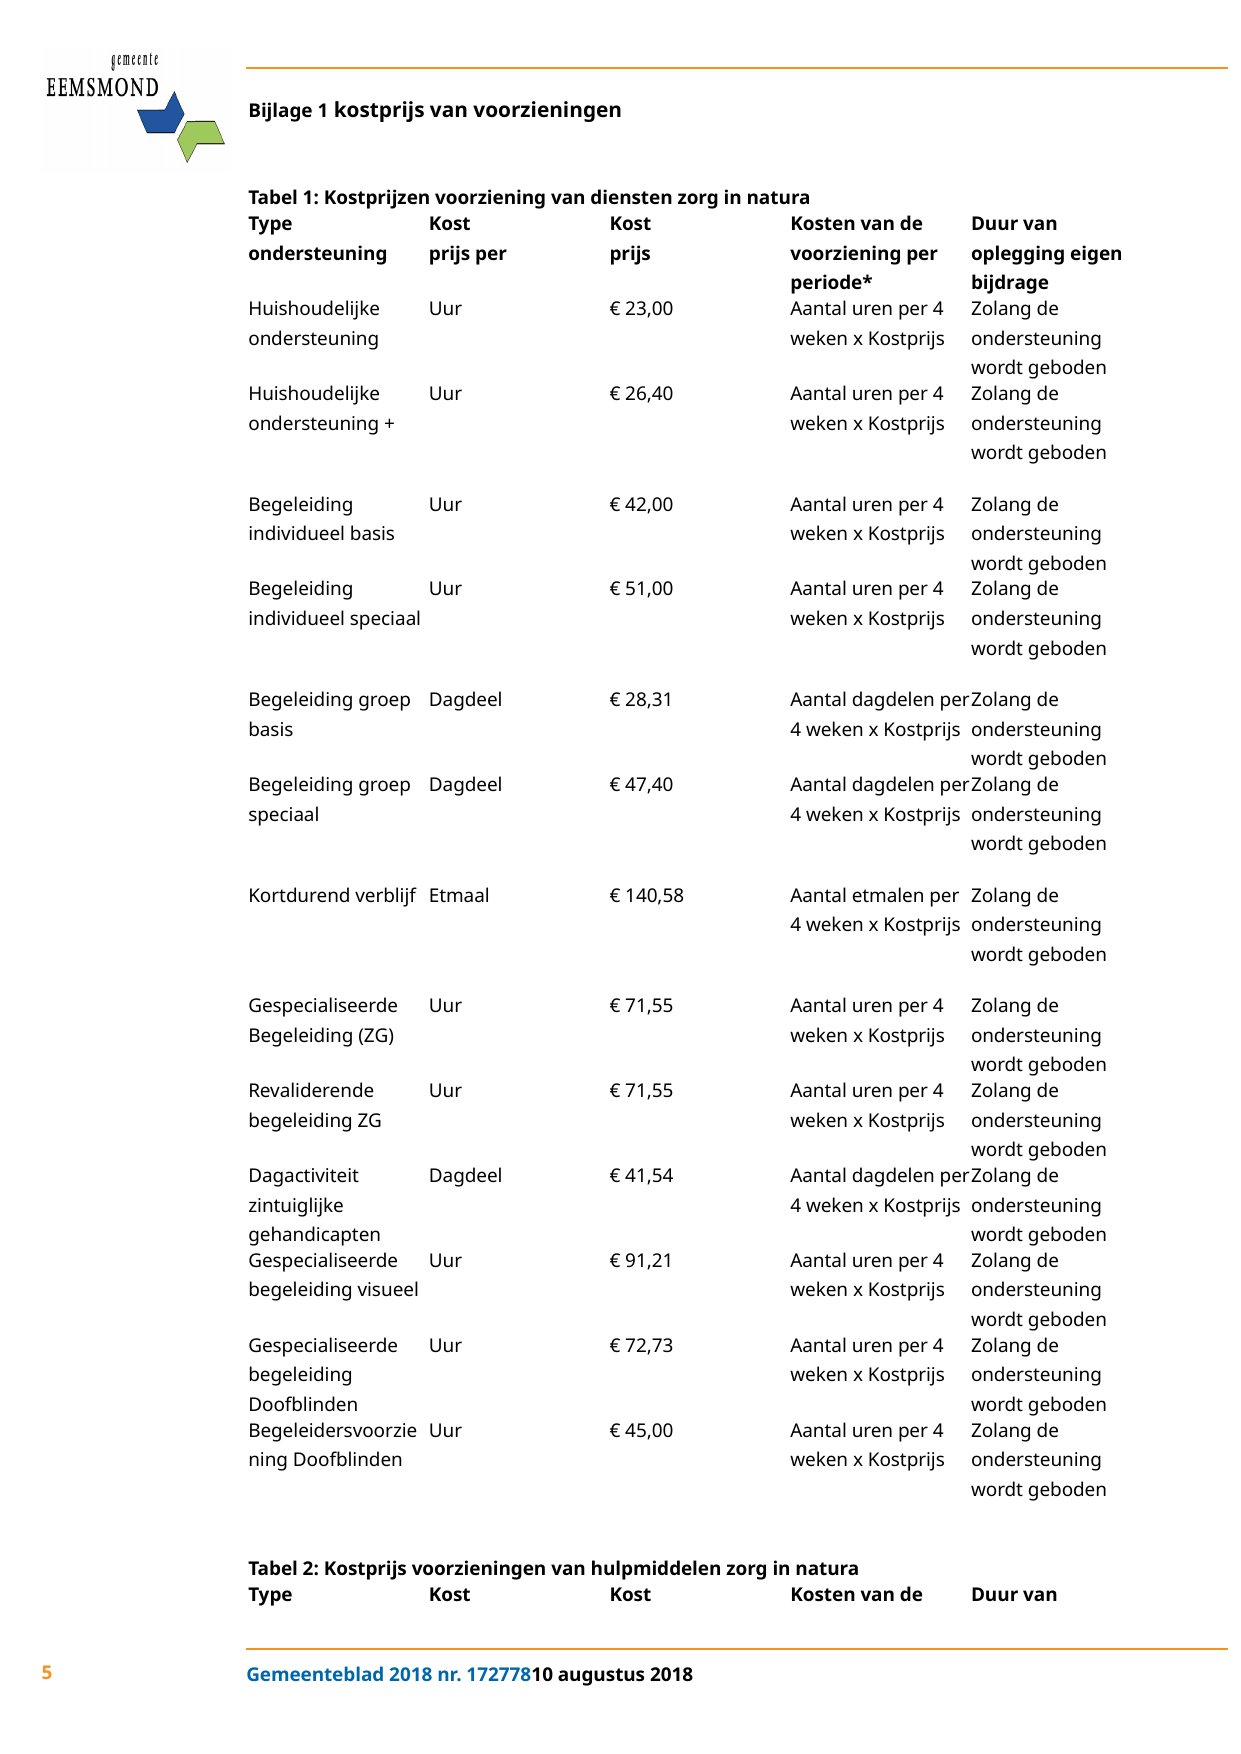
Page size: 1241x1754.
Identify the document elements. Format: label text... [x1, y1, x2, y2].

table_cell Uur [429, 1247, 609, 1332]
table_cell Uur [429, 1077, 609, 1162]
table_cell Zolang de ondersteuning wordt geboden [971, 491, 1152, 576]
table_cell € 91,21 [609, 1247, 790, 1332]
table_cell Begeleiding individueel speciaal [248, 576, 429, 661]
table_cell Huishoudelijke ondersteuning + [248, 380, 429, 465]
table_cell Zolang de ondersteuning wordt geboden [971, 882, 1152, 967]
table_cell Dagdeel [429, 686, 609, 771]
table_cell Uur [429, 993, 609, 1077]
table_cell [248, 967, 429, 992]
table_cell [971, 661, 1152, 686]
table_cell Begeleidersvoorziening Doofblinden [248, 1417, 429, 1502]
table_cell Aantal uren per 4 weken x Kostprijs [790, 491, 971, 576]
table_cell € 28,31 [609, 686, 790, 771]
table_cell Aantal uren per 4 weken x Kostprijs [790, 1417, 971, 1502]
table_cell Begeleiding groep speciaal [248, 771, 429, 856]
table_cell € 51,00 [609, 576, 790, 661]
table_cell [248, 465, 429, 491]
table_header Kost [609, 1581, 790, 1607]
picture [41, 47, 231, 172]
table_cell Aantal uren per 4 weken x Kostprijs [790, 1247, 971, 1332]
table_cell Zolang de ondersteuning wordt geboden [971, 686, 1152, 771]
table_cell [429, 856, 609, 882]
table_cell € 41,54 [609, 1162, 790, 1247]
table_cell € 140,58 [609, 882, 790, 967]
table_cell Zolang de ondersteuning wordt geboden [971, 1247, 1152, 1332]
table_cell Uur [429, 1417, 609, 1502]
table_cell [790, 465, 971, 491]
table_cell [248, 856, 429, 882]
table_cell Uur [429, 295, 609, 380]
table_cell [429, 465, 609, 491]
table_cell Aantal uren per 4 weken x Kostprijs [790, 295, 971, 380]
table_cell Zolang de ondersteuning wordt geboden [971, 1077, 1152, 1162]
table_cell Gespecialiseerde begeleiding visueel [248, 1247, 429, 1332]
table_cell Zolang de ondersteuning wordt geboden [971, 380, 1152, 465]
table_cell Aantal uren per 4 weken x Kostprijs [790, 1077, 971, 1162]
table_cell Aantal uren per 4 weken x Kostprijs [790, 1332, 971, 1417]
table_cell Uur [429, 380, 609, 465]
table_cell Aantal uren per 4 weken x Kostprijs [790, 576, 971, 661]
table_header Type ondersteuning [248, 210, 429, 295]
table_cell € 72,73 [609, 1332, 790, 1417]
table_cell Dagdeel [429, 1162, 609, 1247]
title Tabel 2: Kostprijs voorzieningen van hulpmiddelen zorg in natura [248, 1555, 1152, 1581]
table_cell Aantal dagdelen per 4 weken x Kostprijs [790, 771, 971, 856]
table_cell [790, 856, 971, 882]
table_cell [248, 661, 429, 686]
table_cell [609, 856, 790, 882]
table_cell € 45,00 [609, 1417, 790, 1502]
table_cell € 71,55 [609, 993, 790, 1077]
table_cell Zolang de ondersteuning wordt geboden [971, 771, 1152, 856]
table_cell € 71,55 [609, 1077, 790, 1162]
table_cell € 47,40 [609, 771, 790, 856]
table_cell [790, 967, 971, 992]
table_cell [429, 661, 609, 686]
table_cell Gespecialiseerde begeleiding Doofblinden [248, 1332, 429, 1417]
table_cell Zolang de ondersteuning wordt geboden [971, 1162, 1152, 1247]
title Tabel 1: Kostprijzen voorziening van diensten zorg in natura [248, 184, 1152, 210]
table_cell Revaliderende begeleiding ZG [248, 1077, 429, 1162]
text Bijlage 1 kostprijs van voorzieningen [248, 95, 1152, 123]
table_cell € 23,00 [609, 295, 790, 380]
table_header Kost [429, 1581, 609, 1607]
table_header Duur van [971, 1581, 1152, 1607]
table_cell Zolang de ondersteuning wordt geboden [971, 1417, 1152, 1502]
table_cell Zolang de ondersteuning wordt geboden [971, 576, 1152, 661]
table_cell Begeleiding individueel basis [248, 491, 429, 576]
table_cell Zolang de ondersteuning wordt geboden [971, 295, 1152, 380]
table_cell Huishoudelijke ondersteuning [248, 295, 429, 380]
table_cell [971, 465, 1152, 491]
table_cell Begeleiding groep basis [248, 686, 429, 771]
table_cell [609, 967, 790, 992]
table_cell [971, 856, 1152, 882]
table_header Type [248, 1581, 429, 1607]
table_cell [790, 661, 971, 686]
table_cell Aantal etmalen per 4 weken x Kostprijs [790, 882, 971, 967]
table_cell Aantal dagdelen per 4 weken x Kostprijs [790, 1162, 971, 1247]
table_cell Zolang de ondersteuning wordt geboden [971, 1332, 1152, 1417]
table_cell Uur [429, 576, 609, 661]
table_cell € 26,40 [609, 380, 790, 465]
table_cell Aantal uren per 4 weken x Kostprijs [790, 380, 971, 465]
table_header Duur van oplegging eigen bijdrage [971, 210, 1152, 295]
table_cell Dagactiviteit zintuiglijke gehandicapten [248, 1162, 429, 1247]
table_cell [609, 661, 790, 686]
table_cell Aantal uren per 4 weken x Kostprijs [790, 993, 971, 1077]
table_cell Dagdeel [429, 771, 609, 856]
table_cell [429, 967, 609, 992]
table_cell Zolang de ondersteuning wordt geboden [971, 993, 1152, 1077]
table_header Kost prijs [609, 210, 790, 295]
table_cell [609, 465, 790, 491]
table_cell € 42,00 [609, 491, 790, 576]
table_cell Kortdurend verblijf [248, 882, 429, 967]
table_cell Uur [429, 491, 609, 576]
table_header Kost prijs per [429, 210, 609, 295]
table_header Kosten van de voorziening per periode* [790, 210, 971, 295]
table_cell [971, 967, 1152, 992]
table_cell Aantal dagdelen per 4 weken x Kostprijs [790, 686, 971, 771]
table_header Kosten van de [790, 1581, 971, 1607]
table_cell Uur [429, 1332, 609, 1417]
table_cell Etmaal [429, 882, 609, 967]
table_cell Gespecialiseerde Begeleiding (ZG) [248, 993, 429, 1077]
